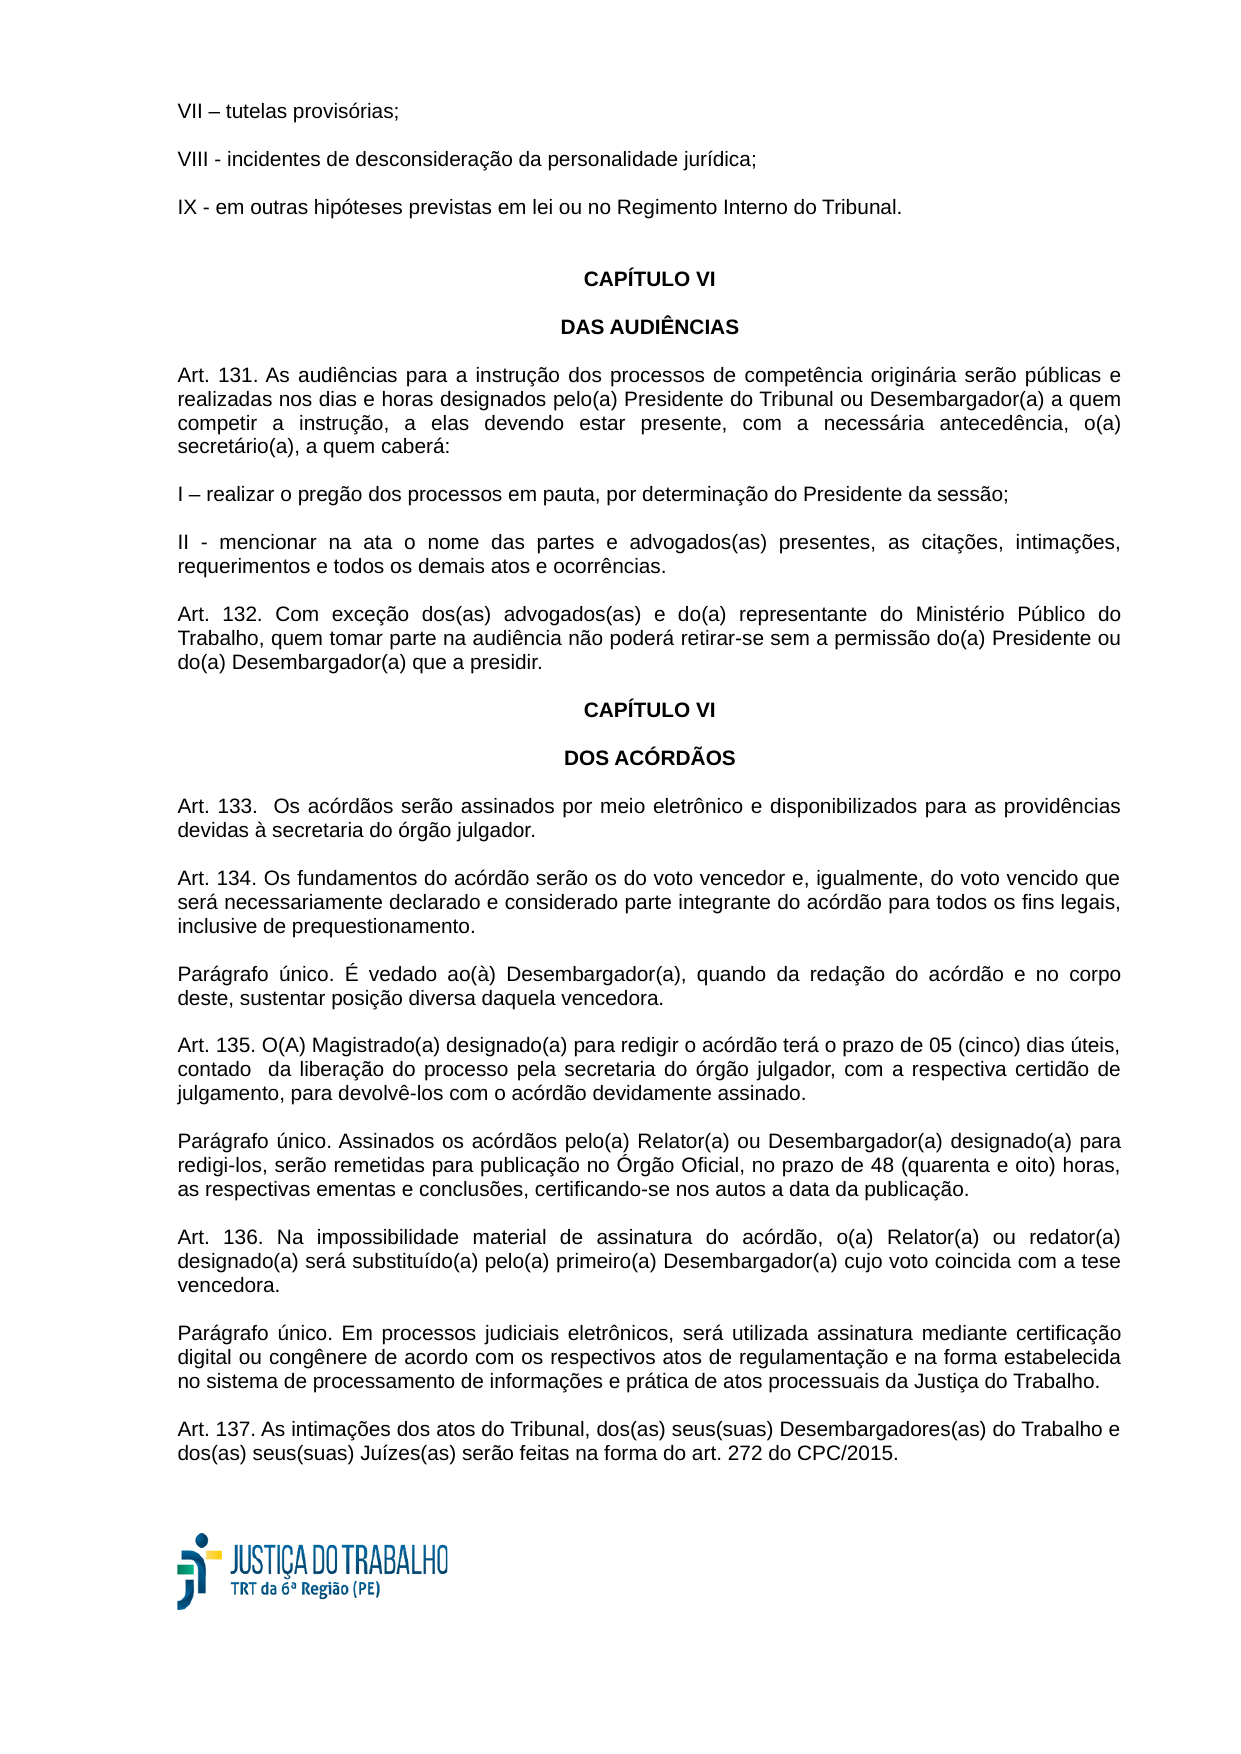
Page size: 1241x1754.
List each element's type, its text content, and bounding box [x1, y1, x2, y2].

text Art. 131. As audiências para a instrução dos processos de competência originária serão públicas e realizadas nos dias e horas designados pelo(a) Presidente do Tribunal ou Desembargador(a) a quem competir a instrução, a elas devendo estar presente, com a necessária antecedência, o(a) secretário(a), a quem caberá: [177, 362, 1122, 458]
text Parágrafo único. Em processos judiciais eletrônicos, será utilizada assinatura mediante certificação digital ou congênere de acordo com os respectivos atos de regulamentação e na forma estabelecida no sistema de processamento de informações e prática de atos processuais da Justiça do Trabalho. [177, 1321, 1122, 1393]
text VIII - incidentes de desconsideração da personalidade jurídica; [177, 147, 1122, 171]
text CAPÍTULO VI [177, 698, 1122, 722]
text IX - em outras hipóteses previstas em lei ou no Regimento Interno do Tribunal. [177, 195, 1122, 219]
text Art. 135. O(A) Magistrado(a) designado(a) para redigir o acórdão terá o prazo de 05 (cinco) dias úteis, contado da liberação do processo pela secretaria do órgão julgador, com a respectiva certidão de julgamento, para devolvê-los com o acórdão devidamente assinado. [177, 1033, 1122, 1105]
text I – realizar o pregão dos processos em pauta, por determinação do Presidente da sessão; [177, 482, 1122, 506]
text DAS AUDIÊNCIAS [177, 314, 1122, 338]
text DOS ACÓRDÃOS [177, 746, 1122, 770]
text Art. 132. Com exceção dos(as) advogados(as) e do(a) representante do Ministério Público do Trabalho, quem tomar parte na audiência não poderá retirar-se sem a permissão do(a) Presidente ou do(a) Desembargador(a) que a presidir. [177, 602, 1122, 674]
text Art. 134. Os fundamentos do acórdão serão os do voto vencedor e, igualmente, do voto vencido que será necessariamente declarado e considerado parte integrante do acórdão para todos os fins legais, inclusive de prequestionamento. [177, 866, 1122, 937]
text Art. 137. As intimações dos atos do Tribunal, dos(as) seus(suas) Desembargadores(as) do Trabalho e dos(as) seus(suas) Juízes(as) serão feitas na forma do art. 272 do CPC/2015. [177, 1417, 1122, 1464]
text CAPÍTULO VI [177, 267, 1122, 291]
text VII – tutelas provisórias; [177, 99, 1122, 123]
text Art. 136. Na impossibilidade material de assinatura do acórdão, o(a) Relator(a) ou redator(a) designado(a) será substituído(a) pelo(a) primeiro(a) Desembargador(a) cujo voto coincida com a tese vencedora. [177, 1225, 1122, 1297]
text II - mencionar na ata o nome das partes e advogados(as) presentes, as citações, intimações, requerimentos e todos os demais atos e ocorrências. [177, 530, 1122, 578]
text Art. 133. Os acórdãos serão assinados por meio eletrônico e disponibilizados para as providências devidas à secretaria do órgão julgador. [177, 794, 1122, 842]
text Parágrafo único. Assinados os acórdãos pelo(a) Relator(a) ou Desembargador(a) designado(a) para redigi-los, serão remetidas para publicação no Órgão Oficial, no prazo de 48 (quarenta e oito) horas, as respectivas ementas e conclusões, certificando-se nos autos a data da publicação. [177, 1129, 1122, 1201]
text Parágrafo único. É vedado ao(à) Desembargador(a), quando da redação do acórdão e no corpo deste, sustentar posição diversa daquela vencedora. [177, 961, 1122, 1009]
